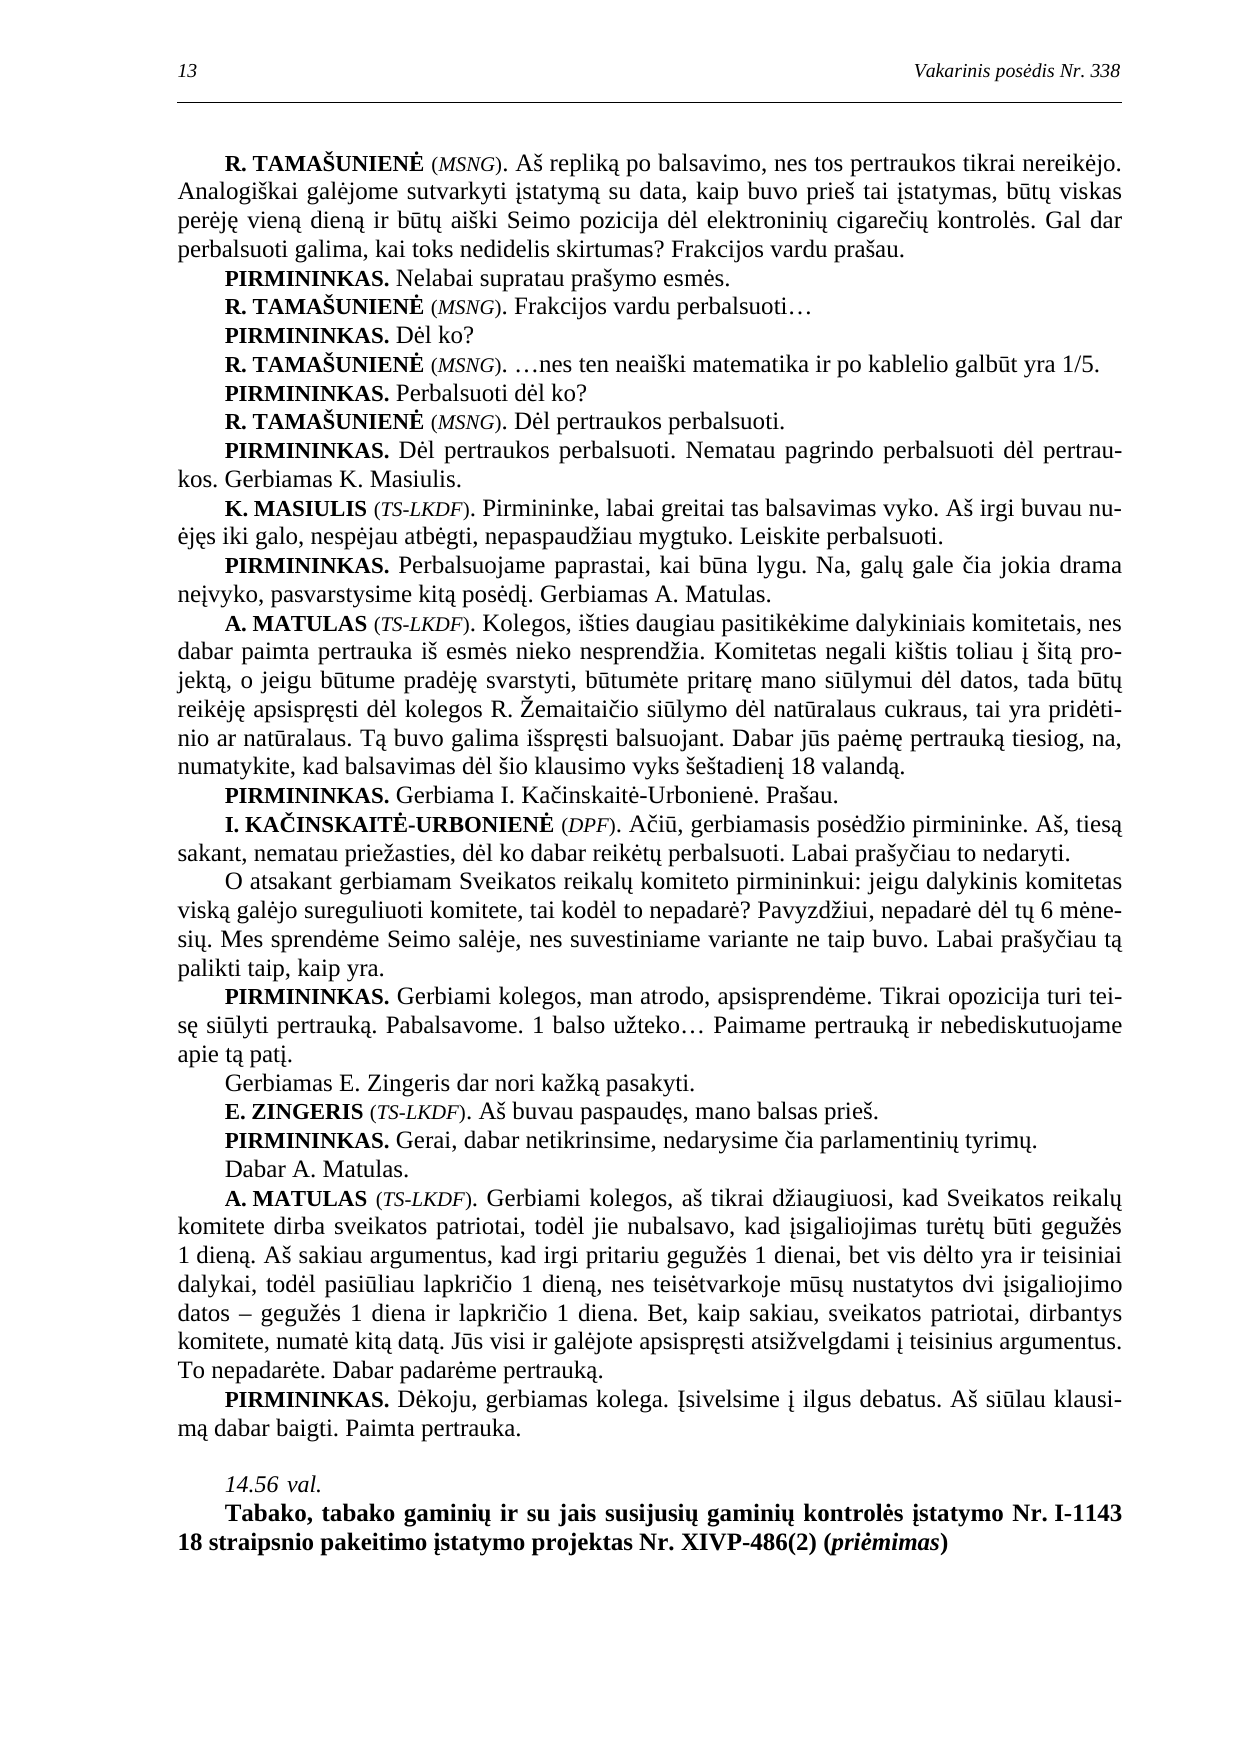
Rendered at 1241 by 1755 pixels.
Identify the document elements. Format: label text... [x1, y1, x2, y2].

text PIRMININKAS. Dė­ko­ju, ger­bia­mas ko­le­ga. Įsi­vel­si­me į il­gus de­ba­tus. Aš siū­lau klau­si­mą da­bar baig­ti. Pa­im­ta per­trau­ka. [177, 1384, 1122, 1441]
text R. TAMAŠUNIENĖ (MSNG). Dėl per­trau­kos per­bal­suo­ti. [177, 406, 1122, 435]
text PIRMININKAS. Ger­bia­ma I. Ka­čins­kai­tė-Ur­bo­nie­nė. Pra­šau. [177, 780, 1122, 809]
text PIRMININKAS. Per­bal­suo­ja­me pa­pras­tai, kai bū­na ly­gu. Na, ga­lų ga­le čia jo­kia dra­ma ne­įvy­ko, pa­svars­ty­si­me ki­tą po­sė­dį. Ger­bia­mas A. Ma­tu­las. [177, 550, 1122, 608]
text O at­sa­kant ger­bia­mam Svei­ka­tos rei­ka­lų ko­mi­te­to pir­mi­nin­kui: jei­gu da­ly­ki­nis ko­mi­te­tas vis­ką ga­lė­jo su­re­gu­liuo­ti ko­mi­te­te, tai ko­dėl to ne­pa­da­rė? Pa­vyz­džiui, ne­pa­da­rė dėl tų 6 mė­ne­sių. Mes spren­dė­me Sei­mo sa­lė­je, nes su­ves­ti­nia­me va­rian­te ne taip bu­vo. La­bai pra­šy­čiau tą pa­lik­ti taip, kaip yra. [177, 866, 1122, 981]
text R. TAMAŠUNIENĖ (MSNG). Aš re­pli­ką po bal­sa­vi­mo, nes tos per­trau­kos tik­rai ne­rei­kė­jo. Ana­lo­giš­kai ga­lė­jo­me su­tvar­ky­ti įsta­ty­mą su da­ta, kaip bu­vo prieš tai įsta­ty­mas, bū­tų vis­kas per­ėję vie­ną die­ną ir bū­tų aiš­ki Sei­mo po­zi­ci­ja dėl elek­tro­ni­nių ci­ga­re­čių kon­tro­lės. Gal dar per­bal­suo­ti ga­li­ma, kai toks ne­di­de­lis skir­tu­mas? Frak­ci­jos var­du pra­šau. [177, 148, 1122, 263]
text A. MATULAS (TS-LKDF). Ko­le­gos, iš­ties dau­giau pa­si­ti­kė­ki­me da­ly­ki­niais ko­mi­te­tais, nes da­bar pa­im­ta per­trau­ka iš es­mės nie­ko ne­spren­džia. Ko­mi­te­tas ne­ga­li kiš­tis to­liau į ši­tą pro­jek­tą, o jei­gu bū­tu­me pra­dė­ję svars­ty­ti, bū­tu­mė­te pri­ta­rę ma­no siū­ly­mui dėl da­tos, ta­da bū­tų rei­kė­ję ap­si­spręs­ti dėl ko­le­gos R. Že­mai­tai­čio siū­ly­mo dėl na­tū­ra­laus cuk­raus, tai yra pri­dė­ti­nio ar na­tū­ra­laus. Tą bu­vo ga­li­ma iš­spręs­ti bal­suo­jant. Da­bar jūs pa­ė­mę per­trau­ką tie­siog, na, nu­ma­ty­ki­te, kad bal­sa­vi­mas dėl šio klau­si­mo vyks šeš­ta­die­nį 18 va­lan­dą. [177, 608, 1122, 780]
text 14.56 val. [224, 1470, 1122, 1498]
text PIRMININKAS. Ger­bia­mi ko­le­gos, man at­ro­do, ap­si­spren­dė­me. Tik­rai opo­zi­ci­ja tu­ri tei­sę siū­ly­ti per­trau­ką. Pa­bal­sa­vo­me. 1 bal­so už­te­ko… Pa­ima­me per­trau­ką ir ne­be­dis­ku­tuo­ja­me apie tą pa­tį. [177, 981, 1122, 1068]
text Da­bar A. Ma­tu­las. [177, 1154, 1122, 1183]
text A. MATULAS (TS-LKDF). Ger­bia­mi ko­le­gos, aš tik­rai džiau­giuo­si, kad Svei­ka­tos rei­ka­lų ko­mi­te­te dir­ba svei­ka­tos pat­rio­tai, to­dėl jie nu­bal­sa­vo, kad įsi­ga­lio­ji­mas tu­rė­tų bū­ti ge­gu­žės 1 die­ną. Aš sa­kiau ar­gu­men­tus, kad ir­gi pri­ta­riu ge­gu­žės 1 die­nai, bet vis dėl­to yra ir tei­si­niai da­ly­kai, to­dėl pa­siū­liau lap­kri­čio 1 die­ną, nes tei­sėt­var­ko­je mū­sų nu­sta­ty­tos dvi įsi­ga­lio­ji­mo da­tos – ge­gu­žės 1 die­na ir lap­kri­čio 1 die­na. Bet, kaip sa­kiau, svei­ka­tos pat­rio­tai, dir­ban­tys ko­mi­te­te, nu­ma­tė ki­tą da­tą. Jūs vi­si ir ga­lė­jo­te ap­si­spręs­ti at­si­žvelg­da­mi į tei­si­nius ar­gu­men­tus. To ne­pa­da­rė­te. Da­bar pa­da­rė­me per­trau­ką. [177, 1183, 1122, 1384]
text PIRMININKAS. Dėl ko? [177, 320, 1122, 349]
text I. KAČINSKAITĖ-URBONIENĖ (DPF). Ačiū, ger­bia­ma­sis po­sė­džio pir­mi­nin­ke. Aš, tie­są sa­kant, ne­ma­tau prie­žas­ties, dėl ko da­bar rei­kė­tų per­bal­suo­ti. La­bai pra­šy­čiau to ne­da­ry­ti. [177, 809, 1122, 866]
text E. ZINGERIS (TS-LKDF). Aš bu­vau pa­spau­dęs, ma­no bal­sas prieš. [177, 1096, 1122, 1125]
text PIRMININKAS. Dėl per­trau­kos per­bal­suo­ti. Ne­ma­tau pa­grin­do per­bal­suo­ti dėl per­trau­kos. Ger­bia­mas K. Ma­siu­lis. [177, 435, 1122, 493]
text Ta­ba­ko, ta­ba­ko ga­mi­nių ir su jais su­si­ju­sių ga­mi­nių kon­tro­lės įsta­ty­mo Nr. I-1143 18 straips­nio pa­kei­ti­mo įsta­ty­mo pro­jek­tas Nr. XIVP-486(2) (pri­ėmi­mas) [177, 1498, 1122, 1555]
text R. TAMAŠUNIENĖ (MSNG). Frak­ci­jos var­du per­bal­suo­ti… [177, 291, 1122, 320]
text K. MASIULIS (TS-LKDF). Pir­mi­nin­ke, la­bai grei­tai tas bal­sa­vi­mas vy­ko. Aš ir­gi bu­vau nu­ė­jęs iki ga­lo, ne­spė­jau at­bėg­ti, ne­pa­spau­džiau myg­tu­ko. Leis­ki­te per­bal­suo­ti. [177, 493, 1122, 550]
text Ger­bia­mas E. Zin­ge­ris dar no­ri kaž­ką pa­sa­ky­ti. [177, 1068, 1122, 1096]
text PIRMININKAS. Per­bal­suo­ti dėl ko? [177, 378, 1122, 406]
text PIRMININKAS. Ne­la­bai su­pra­tau pra­šy­mo es­mės. [177, 263, 1122, 291]
text R. TAMAŠUNIENĖ (MSNG). …nes ten ne­aiš­ki ma­te­ma­ti­ka ir po kab­le­lio gal­būt yra 1/5. [177, 349, 1122, 378]
text PIRMININKAS. Ge­rai, da­bar ne­tik­rin­si­me, ne­da­ry­si­me čia par­la­men­ti­nių ty­ri­mų. [177, 1125, 1122, 1154]
